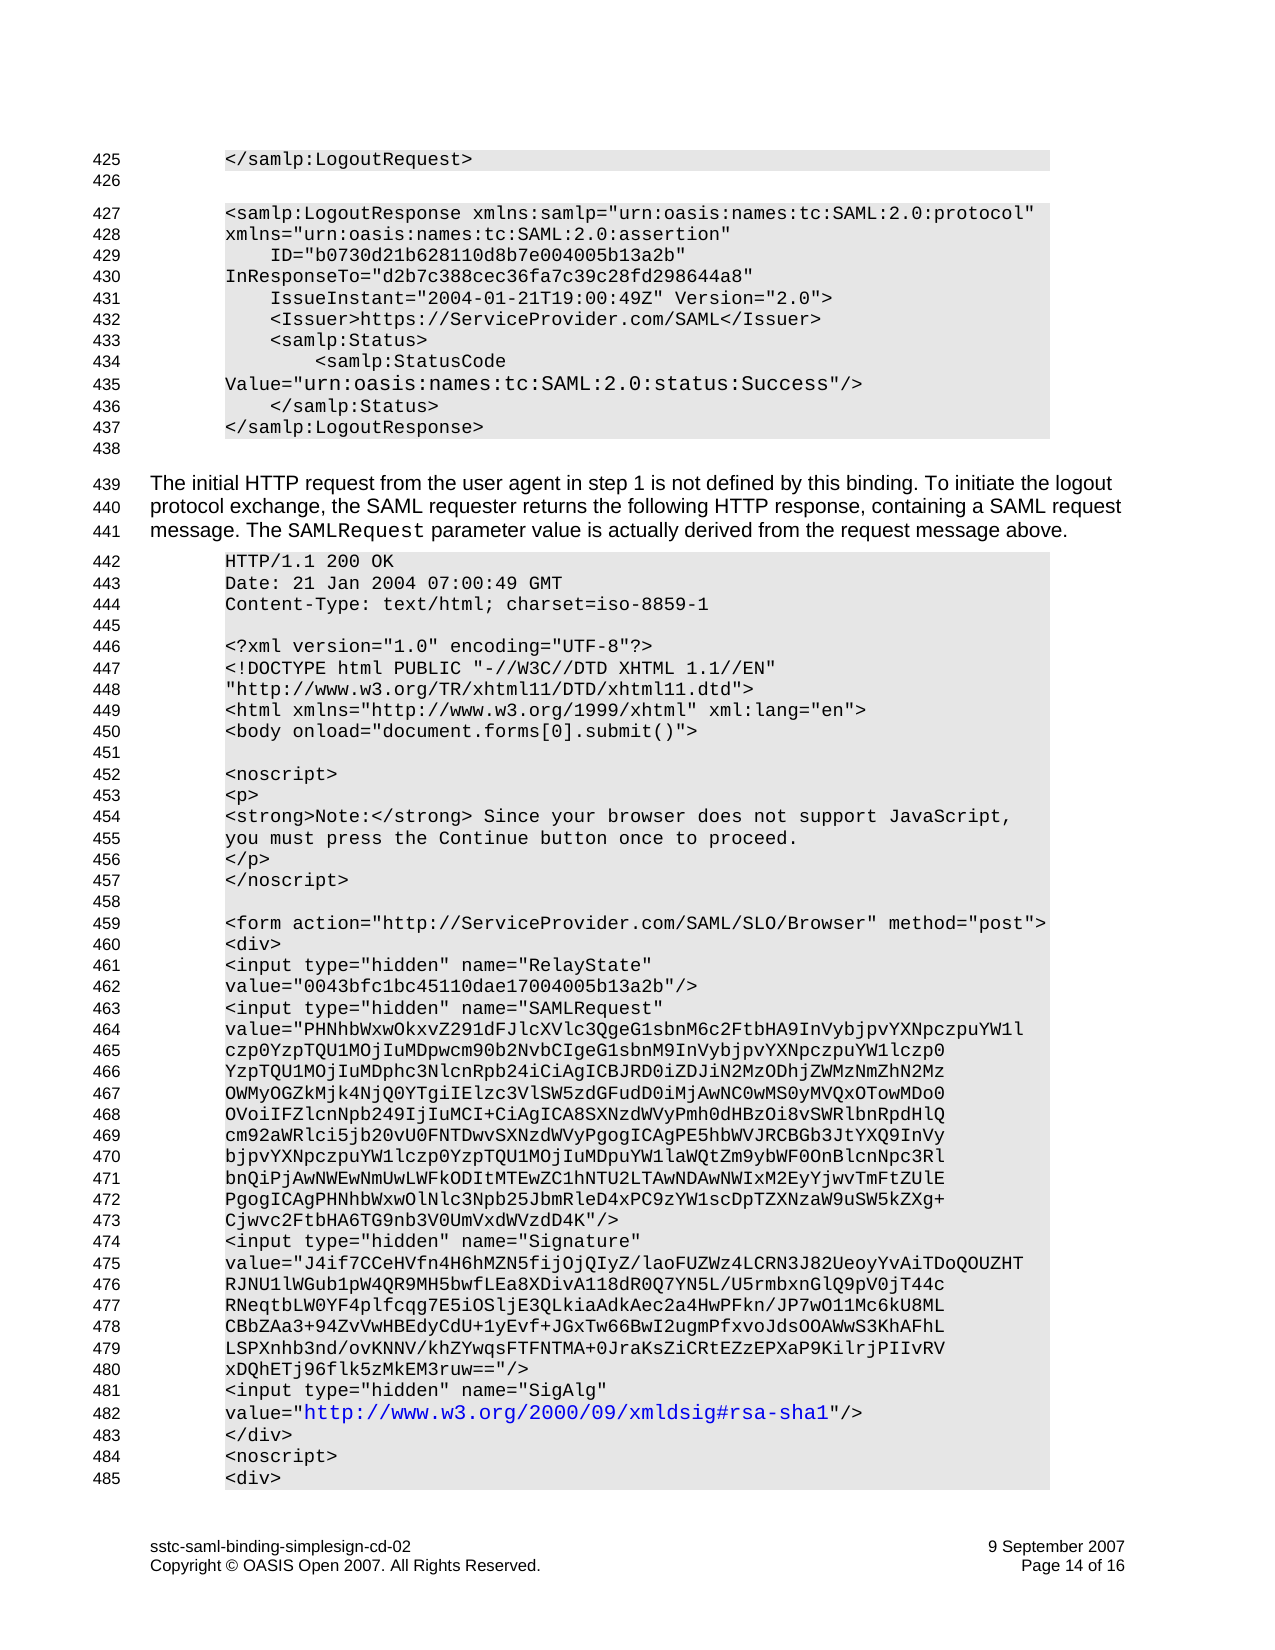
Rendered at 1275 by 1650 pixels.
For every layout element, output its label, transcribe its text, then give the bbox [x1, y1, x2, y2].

text xDQhETj96flk5zMkEM3ruw=="/> [225, 1360, 1050, 1381]
text <?xml version="1.0" encoding="UTF-8"?> [225, 637, 1050, 658]
text <body onload="document.forms[0].submit()"> [225, 722, 1050, 743]
text <!DOCTYPE html PUBLIC "-//W3C//DTD XHTML 1.1//EN" "http://www.w3.org/TR/xhtml11/DTD/xhtml11.dtd"> [225, 658, 1050, 701]
text <input type="hidden" name="Signature" value="J4if7CCeHVfn4H6hMZN5fijOjQIyZ/laoFUZWz4LCRN3J82UeoyYvAiTDoQOUZHT [225, 1232, 1050, 1275]
text <input type="hidden" name="SAMLRequest" value="PHNhbWxwOkxvZ291dFJlcXVlc3QgeG1sbnM6c2FtbHA9InVybjpvYXNpczpuYW1l [225, 998, 1050, 1041]
text czp0YzpTQU1MOjIuMDpwcm90b2NvbCIgeG1sbnM9InVybjpvYXNpczpuYW1lczp0 [225, 1041, 1050, 1062]
text cm92aWRlci5jb20vU0FNTDwvSXNzdWVyPgogICAgPE5hbWVJRCBGb3JtYXQ9InVy [225, 1126, 1050, 1147]
text Content-Type: text/html; charset=iso-8859-1 [225, 595, 1050, 616]
text </p> [225, 850, 1050, 871]
text <Issuer>https://ServiceProvider.com/SAML</Issuer> [225, 310, 1050, 331]
text <input type="hidden" name="RelayState" value="0043bfc1bc45110dae17004005b13a2b"/> [225, 956, 1050, 998]
text RNeqtbLW0YF4plfcqg7E5iOSljE3QLkiaAdkAec2a4HwPFkn/JP7wO11Mc6kU8ML [225, 1296, 1050, 1317]
text ID="b0730d21b628110d8b7e004005b13a2b" InResponseTo="d2b7c388cec36fa7c39c28fd298644a8" [225, 246, 1050, 288]
text LSPXnhb3nd/ovKNNV/khZYwqsFTFNTMA+0JraKsZiCRtEZzEPXaP9KilrjPIIvRV [225, 1338, 1050, 1360]
text <div> [225, 935, 1050, 956]
text CBbZAa3+94ZvVwHBEdyCdU+1yEvf+JGxTw66BwI2ugmPfxvoJdsOOAWwS3KhAFhL [225, 1317, 1050, 1338]
text </noscript> [225, 871, 1050, 892]
text <html xmlns="http://www.w3.org/1999/xhtml" xml:lang="en"> [225, 701, 1050, 722]
text </samlp:LogoutRequest> [225, 150, 1050, 171]
text <div> [225, 1468, 1050, 1490]
text bnQiPjAwNWEwNmUwLWFkODItMTEwZC1hNTU2LTAwNDAwNWIxM2EyYjwvTmFtZUlE [225, 1168, 1050, 1190]
text </samlp:Status> [225, 397, 1050, 418]
text OVoiIFZlcnNpb249IjIuMCI+CiAgICA8SXNzdWVyPmh0dHBzOi8vSWRlbnRpdHlQ [225, 1105, 1050, 1126]
text <samlp:Status> [225, 331, 1050, 352]
text <input type="hidden" name="SigAlg" value="http://www.w3.org/2000/09/xmldsig#rsa-sha1"/> [225, 1381, 1050, 1426]
text OWMyOGZkMjk4NjQ0YTgiIElzc3VlSW5zdGFudD0iMjAwNC0wMS0yMVQxOTowMDo0 [225, 1083, 1050, 1105]
text YzpTQU1MOjIuMDphc3NlcnRpb24iCiAgICBJRD0iZDJiN2MzODhjZWMzNmZhN2Mz [225, 1062, 1050, 1083]
text <noscript> [225, 765, 1050, 786]
text <noscript> [225, 1447, 1050, 1468]
text </samlp:LogoutResponse> [225, 418, 1050, 439]
text Cjwvc2FtbHA6TG9nb3V0UmVxdWVzdD4K"/> [225, 1211, 1050, 1232]
text <strong>Note:</strong> Since your browser does not support JavaScript, you must press the Continue button once to proceed. [225, 807, 1050, 850]
text PgogICAgPHNhbWxwOlNlc3Npb25JbmRleD4xPC9zYW1scDpTZXNzaW9uSW5kZXg+ [225, 1190, 1050, 1211]
text <samlp:LogoutResponse xmlns:samlp="urn:oasis:names:tc:SAML:2.0:protocol" xmlns="urn:oasis:names:tc:SAML:2.0:assertion" [225, 203, 1050, 246]
text IssueInstant="2004-01-21T19:00:49Z" Version="2.0"> [225, 288, 1050, 310]
text RJNU1lWGub1pW4QR9MH5bwfLEa8XDivA118dR0Q7YN5L/U5rmbxnGlQ9pV0jT44c [225, 1275, 1050, 1296]
text <form action="http://ServiceProvider.com/SAML/SLO/Browser" method="post"> [225, 913, 1050, 935]
text HTTP/1.1 200 OK [225, 552, 1050, 573]
text Date: 21 Jan 2004 07:00:49 GMT [225, 573, 1050, 595]
text </div> [225, 1426, 1050, 1447]
text The initial HTTP request from the user agent in step 1 is not defined by this binding. To initiate the logout protocol exchange, the SAML requester returns the following HTTP response, containing a SAML request message. The SAMLRequest parameter value is actually derived from the request message above. [150, 472, 1125, 543]
text <p> [225, 786, 1050, 807]
text bjpvYXNpczpuYW1lczp0YzpTQU1MOjIuMDpuYW1laWQtZm9ybWF0OnBlcnNpc3Rl [225, 1147, 1050, 1168]
text <samlp:StatusCode Value="urn:oasis:names:tc:SAML:2.0:status:Success"/> [225, 352, 1050, 397]
